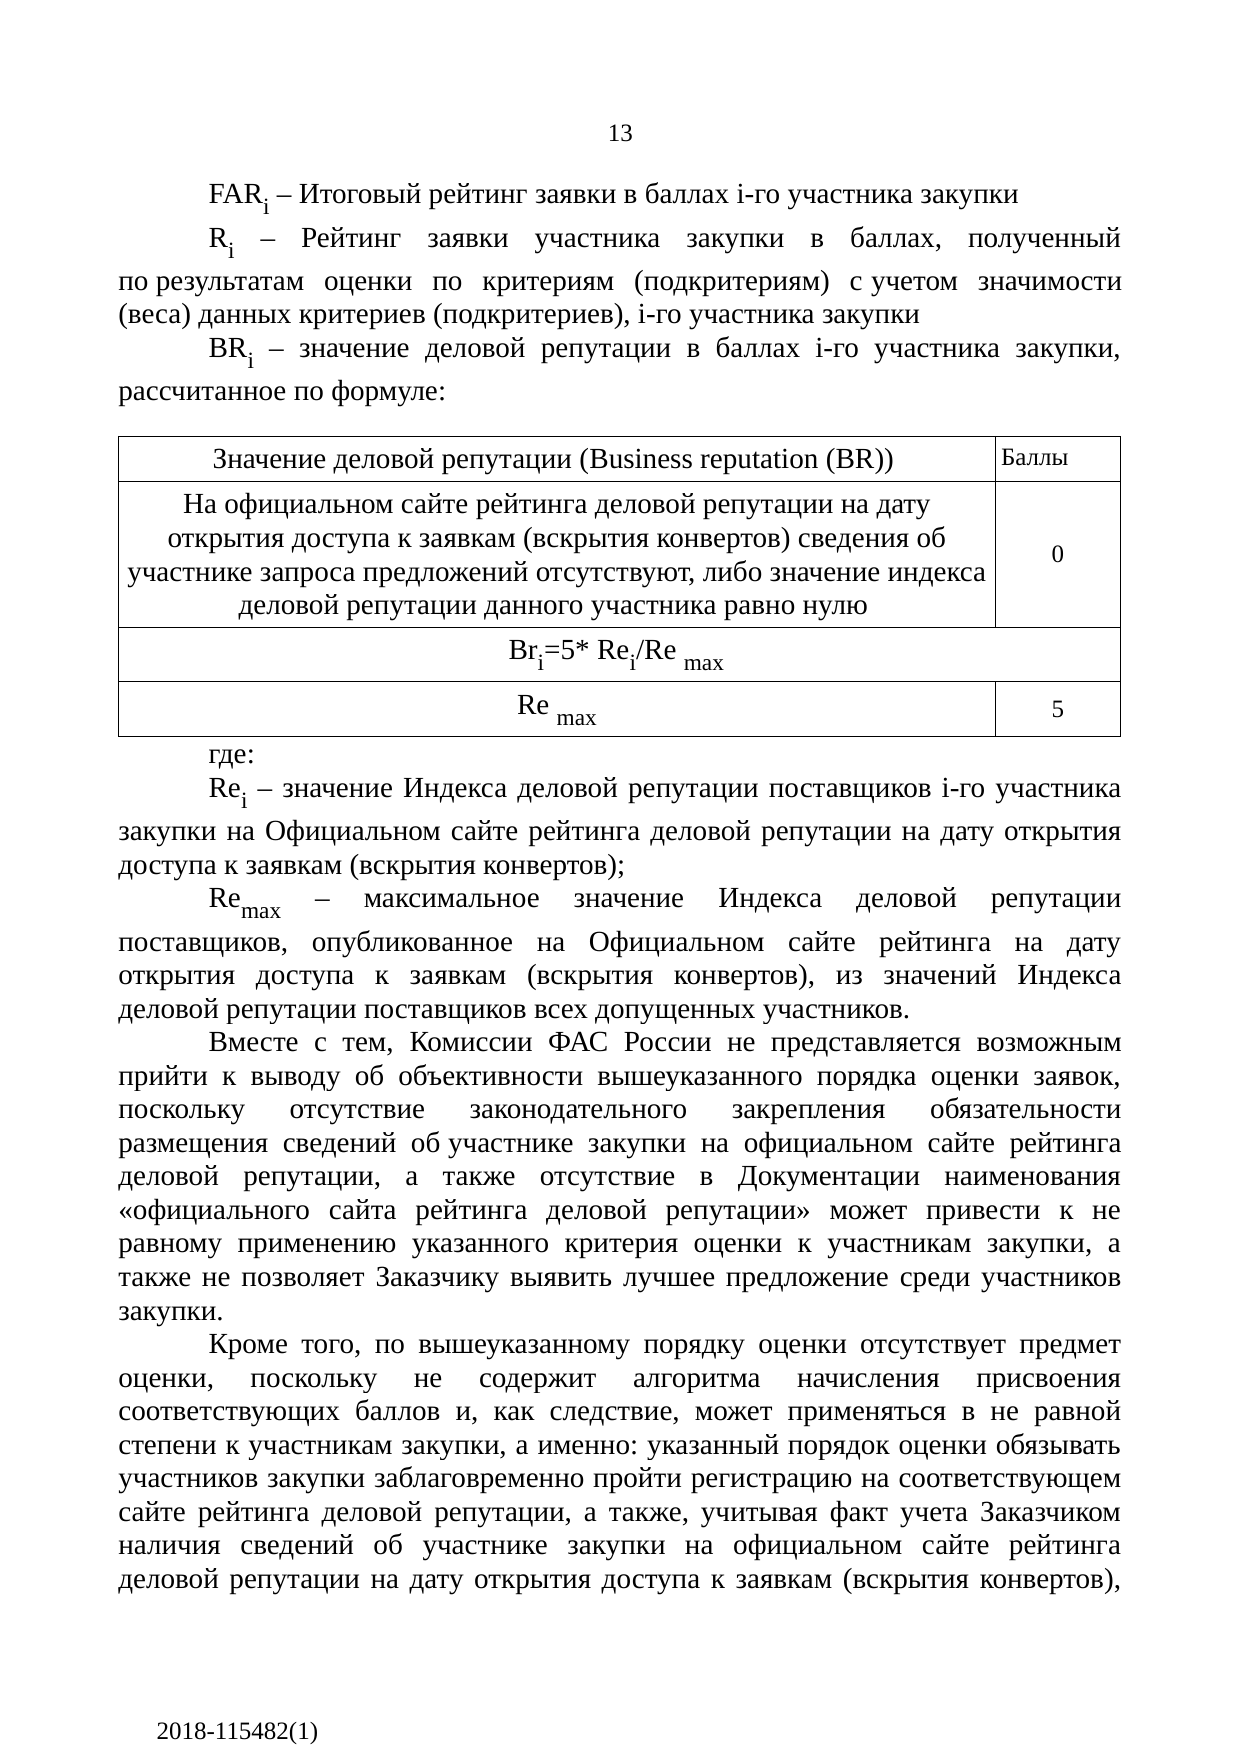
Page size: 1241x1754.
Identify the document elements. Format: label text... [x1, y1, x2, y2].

text BRi – значение деловой репутации в баллах i-го участника закупки, рассчитанное по формуле: [118, 330, 1122, 407]
table_cell 0 [996, 482, 1120, 627]
table_cell 5 [996, 682, 1120, 736]
table_cell На официальном сайте рейтинга деловой репутации на дату открытия доступа к заявкам (вскрытия конвертов) сведения об участнике запроса предложений отсутствуют, либо значение индекса деловой репутации данного участника равно нулю [119, 482, 995, 627]
text Rei – значение Индекса деловой репутации поставщиков i-го участника закупки на Официальном сайте рейтинга деловой репутации на дату открытия доступа к заявкам (вскрытия конвертов); [118, 770, 1122, 880]
text Remax – максимальное значение Индекса деловой репутации поставщиков, опубликованное на Официальном сайте рейтинга на дату открытия доступа к заявкам (вскрытия конвертов), из значений Индекса деловой репутации поставщиков всех допущенных участников. [118, 880, 1122, 1024]
table_cell Re max [119, 682, 995, 736]
text FARi – Итоговый рейтинг заявки в баллах i-го участника закупки [118, 176, 1122, 220]
table_header Баллы [996, 437, 1120, 481]
table_header Значение деловой репутации (Business reputation (BR)) [119, 437, 995, 481]
text где: [118, 736, 1122, 770]
text Кроме того, по вышеуказанному порядку оценки отсутствует предмет оценки, поскольку не содержит алгоритма начисления присвоения соответствующих баллов и, как следствие, может применяться в не равной степени к участникам закупки, а именно: указанный порядок оценки обязывать участников закупки заблаговременно пройти регистрацию на соответствующем сайте рейтинга деловой репутации, а также, учитывая факт учета Заказчиком наличия сведений об участнике закупки на официальном сайте рейтинга деловой репутации на дату открытия доступа к заявкам (вскрытия конвертов), [118, 1326, 1122, 1594]
text Вместе с тем, Комиссии ФАС России не представляется возможным прийти к выводу об объективности вышеуказанного порядка оценки заявок, поскольку отсутствие законодательного закрепления обязательности размещения сведений об участнике закупки на официальном сайте рейтинга деловой репутации, а также отсутствие в Документации наименования «официального сайта рейтинга деловой репутации» может привести к не равному применению указанного критерия оценки к участникам закупки, а также не позволяет Заказчику выявить лучшее предложение среди участников закупки. [118, 1024, 1122, 1326]
table_cell Bri=5* Rei/Re max [119, 628, 1120, 681]
text Ri – Рейтинг заявки участника закупки в баллах, полученный по результатам оценки по критериям (подкритериям) с учетом значимости (веса) данных критериев (подкритериев), i-го участника закупки [118, 220, 1122, 330]
